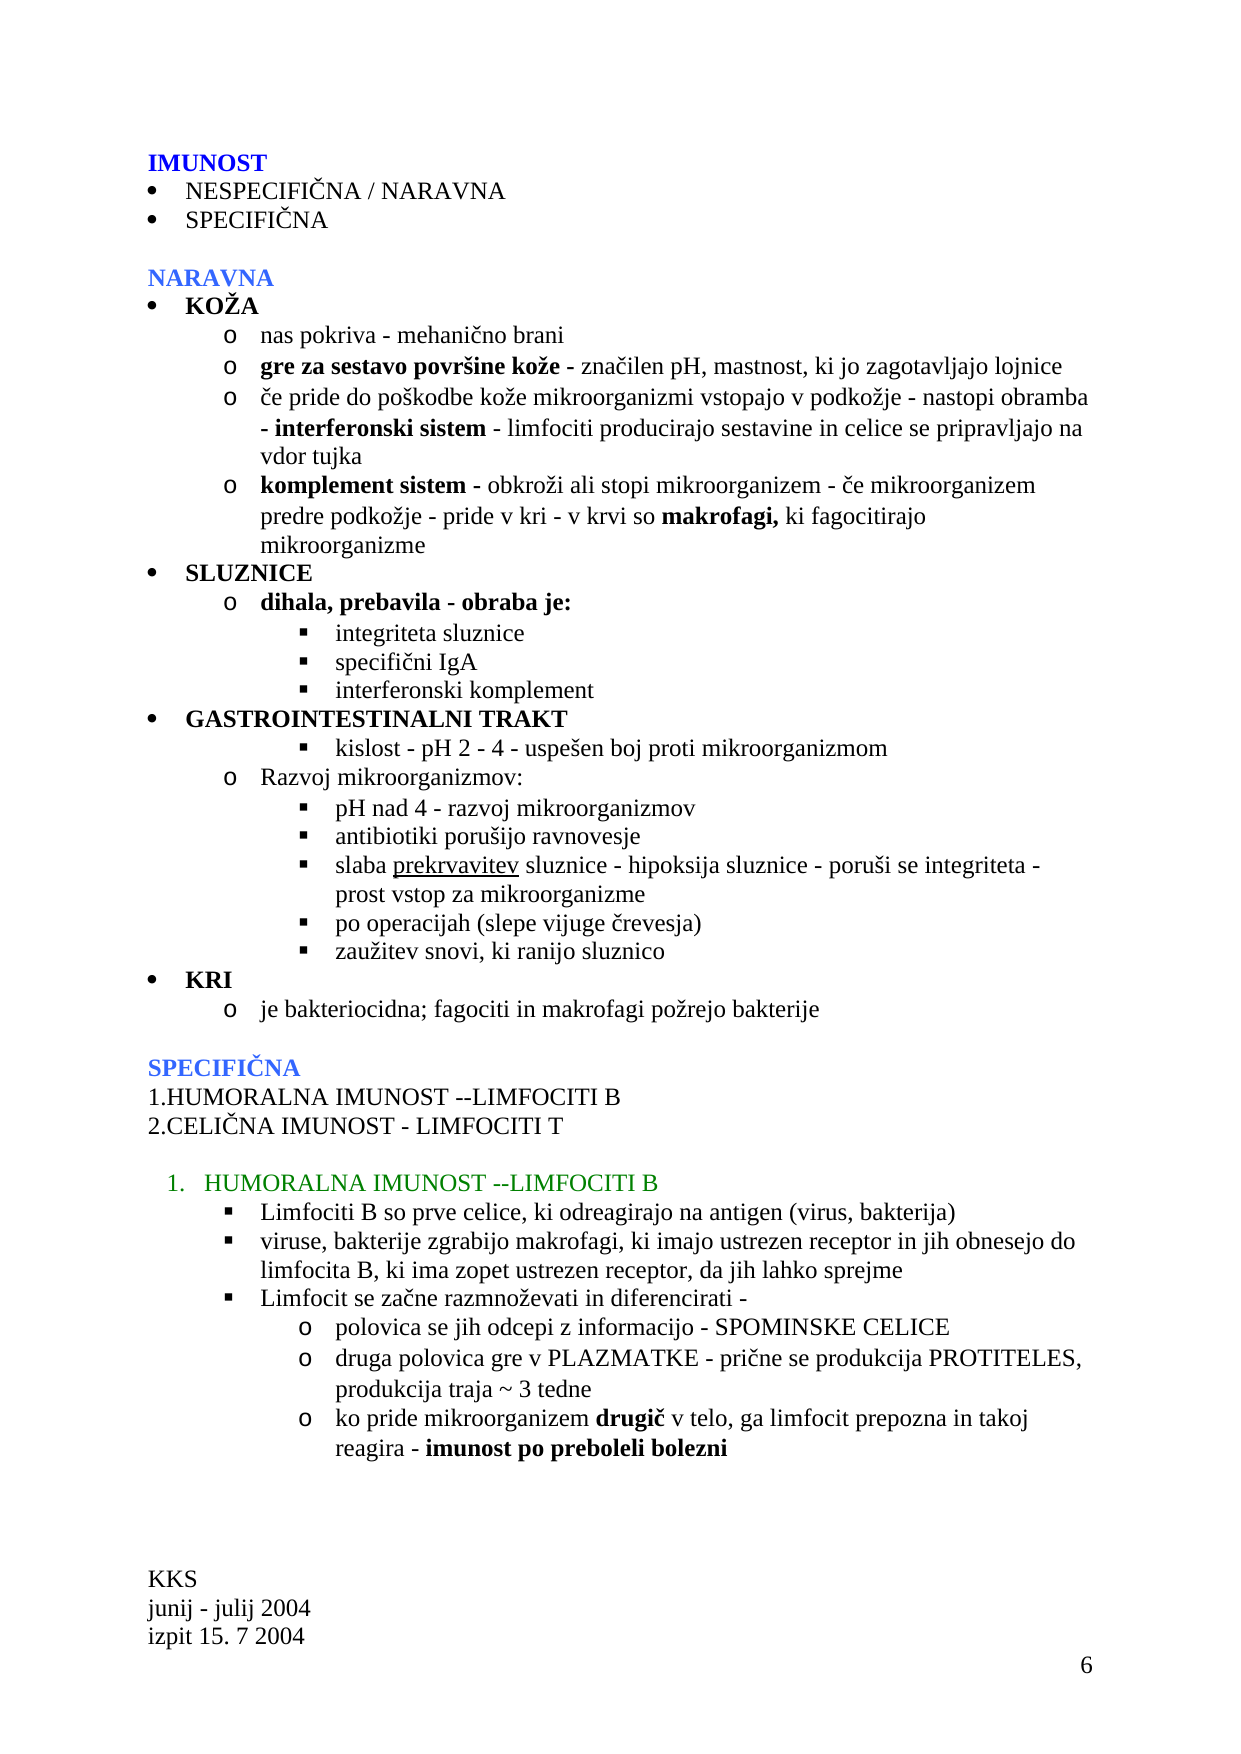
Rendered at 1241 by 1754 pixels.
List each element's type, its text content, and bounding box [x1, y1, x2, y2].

text SPECIFIČNA [148, 1053, 1093, 1082]
list specifični IgA [298, 647, 1093, 676]
list nas pokriva - mehanično brani [223, 320, 1093, 351]
list Limfocit se začne razmnoževati in diferencirati - [223, 1283, 1093, 1312]
list viruse, bakterije zgrabijo makrofagi, ki imajo ustrezen receptor in jih obnesejo do limfocita B, ki ima zopet ustrezen receptor, da jih lahko sprejme [223, 1226, 1093, 1283]
list Limfociti B so prve celice, ki odreagirajo na antigen (virus, bakterija) [223, 1197, 1093, 1226]
list KOŽA [148, 291, 1093, 320]
list KRI [148, 965, 1093, 994]
list kislost - pH 2 - 4 - uspešen boj proti mikroorganizmom [298, 733, 1093, 762]
list SPECIFIČNA [148, 205, 1093, 234]
list dihala, prebavila - obraba je: [223, 587, 1093, 618]
list antibiotiki porušijo ravnovesje [298, 821, 1093, 850]
list pH nad 4 - razvoj mikroorganizmov [298, 793, 1093, 821]
list po operacijah (slepe vijuge črevesja) [298, 908, 1093, 936]
list HUMORALNA IMUNOST --LIMFOCITI B [166, 1168, 1093, 1197]
list interferonski komplement [298, 676, 1093, 704]
list slaba prekrvavitev sluznice - hipoksija sluznice - poruši se integriteta - prost vstop za mikroorganizme [298, 850, 1093, 908]
list zaužitev snovi, ki ranijo sluznico [298, 936, 1093, 965]
list polovica se jih odcepi z informacijo - SPOMINSKE CELICE [298, 1312, 1093, 1343]
list je bakteriocidna; fagociti in makrofagi požrejo bakterije [223, 994, 1093, 1025]
list komplement sistem - obkroži ali stopi mikroorganizem - če mikroorganizem predre podkožje - pride v kri - v krvi so makrofagi, ki fagocitirajo mikroorganizme [223, 470, 1093, 558]
text 1.HUMORALNA IMUNOST --LIMFOCITI B [148, 1082, 1093, 1111]
list druga polovica gre v PLAZMATKE - prične se produkcija PROTITELES, produkcija traja ~ 3 tedne [298, 1343, 1093, 1403]
list NESPECIFIČNA / NARAVNA [148, 176, 1093, 205]
text 2.CELIČNA IMUNOST - LIMFOCITI T [148, 1111, 1093, 1140]
list integriteta sluznice [298, 618, 1093, 647]
list GASTROINTESTINALNI TRAKT [148, 704, 1093, 733]
list če pride do poškodbe kože mikroorganizmi vstopajo v podkožje - nastopi obramba - interferonski sistem - limfociti producirajo sestavine in celice se pripravljajo na vdor tujka [223, 382, 1093, 470]
text NARAVNA [148, 263, 1093, 291]
list Razvoj mikroorganizmov: [223, 762, 1093, 793]
text IMUNOST [148, 148, 1093, 176]
list SLUZNICE [148, 558, 1093, 587]
list ko pride mikroorganizem drugič v telo, ga limfocit prepozna in takoj reagira - imunost po preboleli bolezni [298, 1403, 1093, 1462]
list gre za sestavo površine kože - značilen pH, mastnost, ki jo zagotavljajo lojnice [223, 351, 1093, 382]
